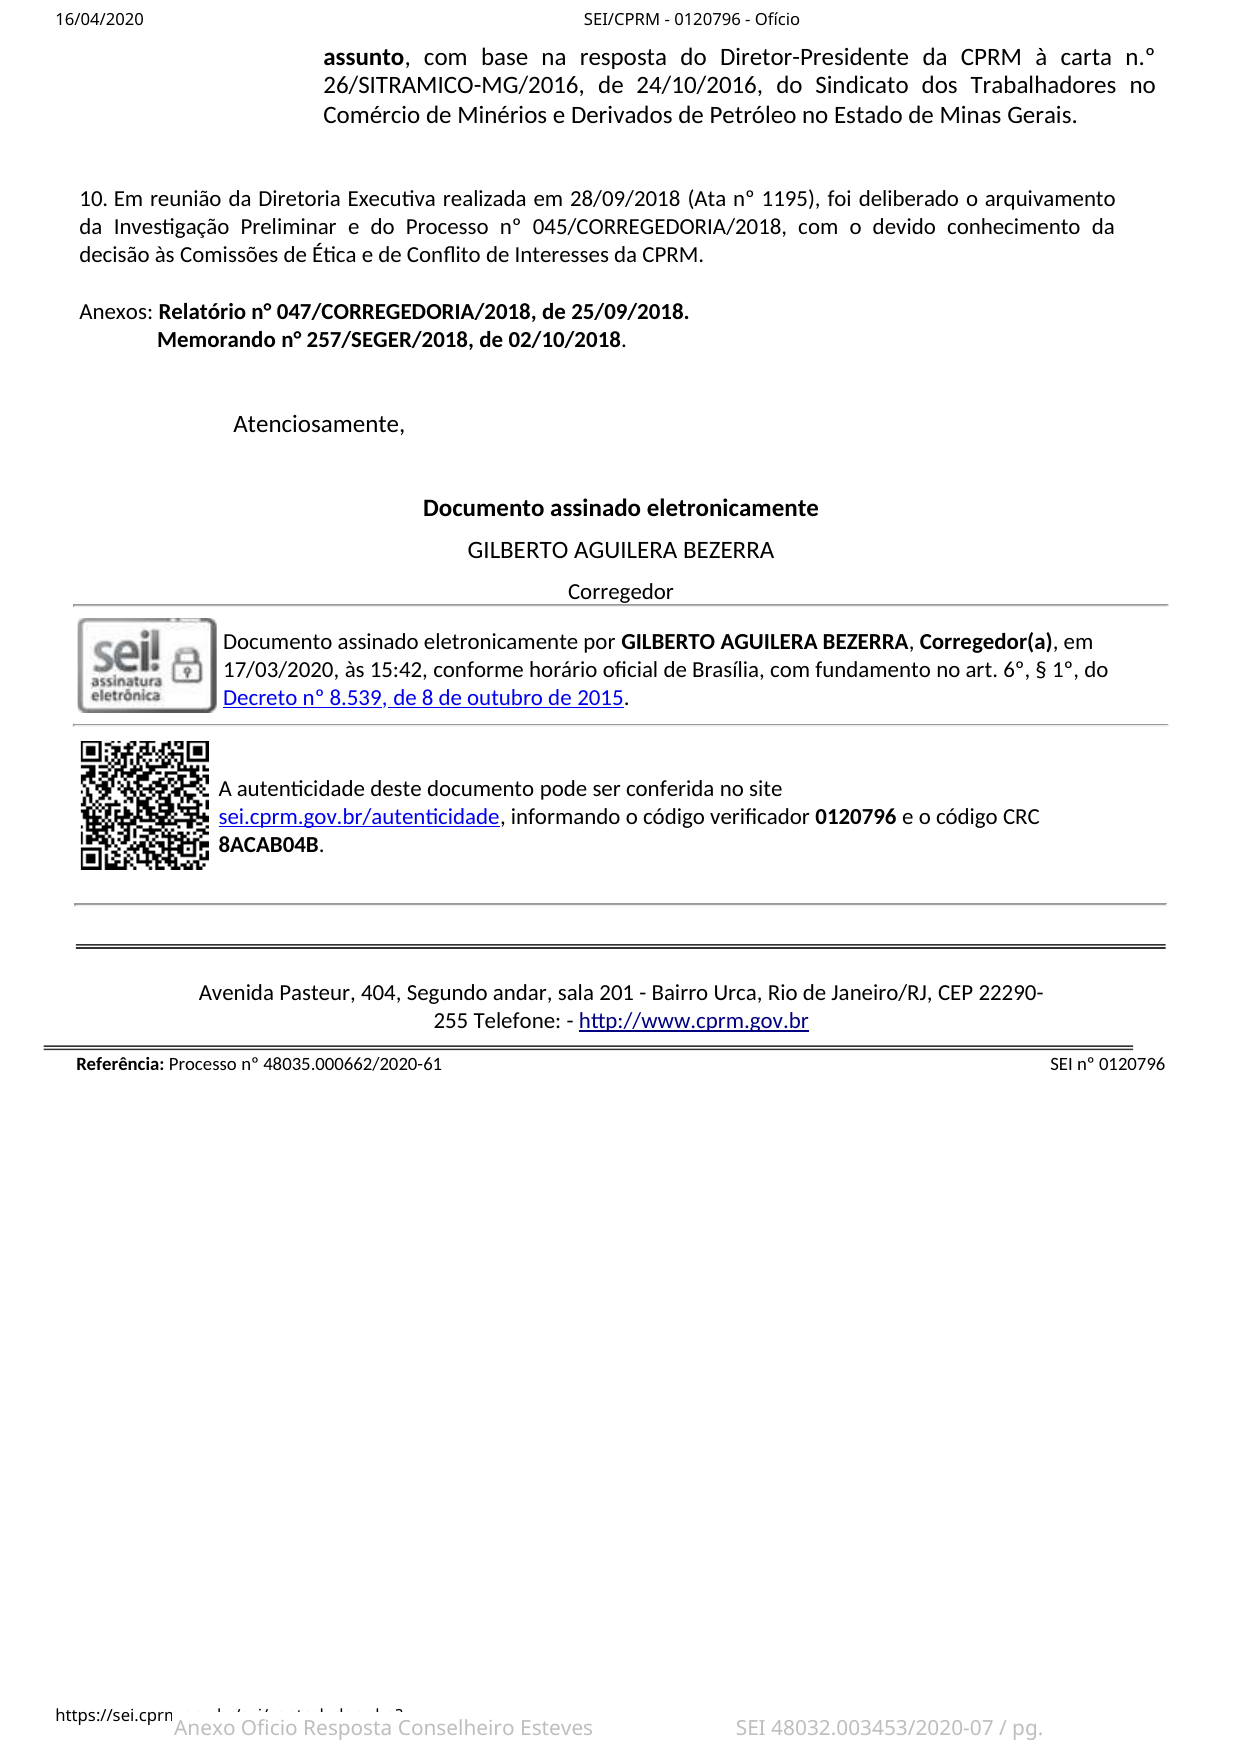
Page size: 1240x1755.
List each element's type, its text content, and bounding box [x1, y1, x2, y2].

text assunto, com base na resposta do Diretor-Presidente da CPRM à carta n.º 26/SITRAMICO-MG/2016, de 24/10/2016, do Sindicato dos Trabalhadores no Comércio de Minérios e Derivados de Petróleo no Estado de Minas Gerais. [323, 42, 1156, 129]
text Corregedor [184, 577, 1057, 604]
text A autenticidade deste documento pode ser conferida no site sei.cprm.gov.br/autenticidade, informando o código verificador 0120796 e o código CRC 8ACAB04B. [218, 774, 1070, 858]
text 16/04/2020 SEI/CPRM - 0120796 - Ofício [55, 7, 1196, 30]
text Documento assinado eletronicamente por GILBERTO AGUILERA BEZERRA, Corregedor(a), em 17/03/2020, às 15:42, conforme horário oficial de Brasília, com fundamento no art. 6º, § 1º, do Decreto nº 8.539, de 8 de outubro de 2015. [223, 627, 1176, 711]
subtitle Documento assinado eletronicamente [184, 492, 1057, 523]
text Memorando n° 257/SEGER/2018, de 02/10/2018. [157, 325, 1196, 353]
text Atenciosamente, [233, 408, 1196, 438]
list Em reunião da Diretoria Executiva realizada em 28/09/2018 (Ata nº 1195), foi deliberado o arquivamento da Investigação Preliminar e do Processo nº 045/CORREGEDORIA/2018, com o devido conhecimento da decisão às Comissões de Ética e de Conﬂito de Interesses da CPRM. [79, 184, 1116, 268]
text GILBERTO AGUILERA BEZERRA [184, 534, 1057, 565]
text Anexos: Relatório n° 047/CORREGEDORIA/2018, de 25/09/2018. [79, 297, 1196, 325]
text Avenida Pasteur, 404, Segundo andar, sala 201 - Bairro Urca, Rio de Janeiro/RJ, CEP 22290-255 Telefone: - http://www.cprm.gov.br [185, 978, 1057, 1034]
text Referência: Processo nº 48035.000662/2020-61 SEI nº 0120796 [76, 1053, 1196, 1076]
